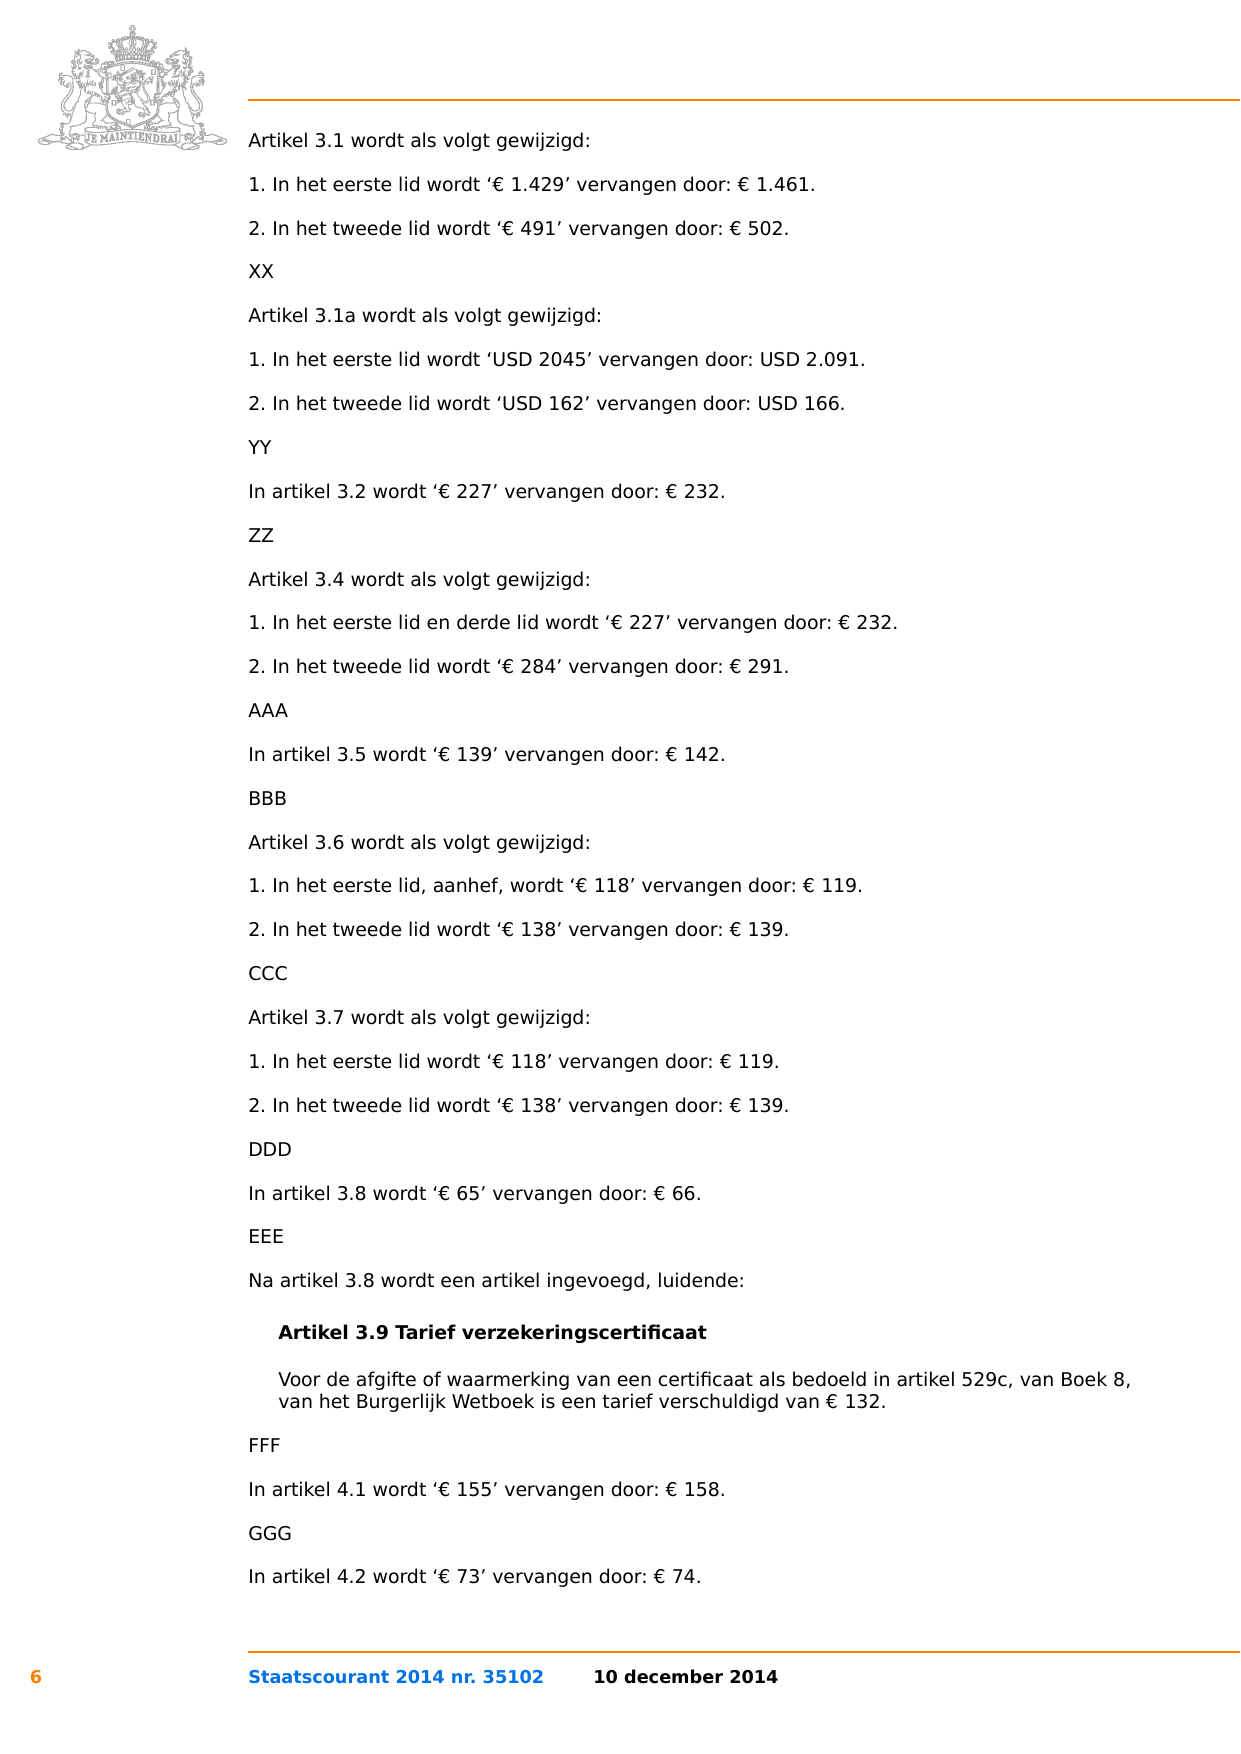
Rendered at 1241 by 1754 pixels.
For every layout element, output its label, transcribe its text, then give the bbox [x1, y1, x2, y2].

text 1. In het eerste lid, aanhef, wordt ‘€ 118’ vervangen door: € 119. [248, 875, 1163, 897]
text 1. In het eerste lid wordt ‘€ 118’ vervangen door: € 119. [248, 1051, 1163, 1073]
text Artikel 3.4 wordt als volgt gewijzigd: [248, 568, 1163, 590]
text 2. In het tweede lid wordt ‘€ 138’ vervangen door: € 139. [248, 1095, 1163, 1117]
picture [38, 25, 227, 150]
text In artikel 3.5 wordt ‘€ 139’ vervangen door: € 142. [248, 744, 1163, 766]
text 2. In het tweede lid wordt ‘€ 284’ vervangen door: € 291. [248, 656, 1163, 678]
text 1. In het eerste lid wordt ‘€ 1.429’ vervangen door: € 1.461. [248, 174, 1163, 196]
text 2. In het tweede lid wordt ‘USD 162’ vervangen door: USD 166. [248, 393, 1163, 415]
text ZZ [248, 524, 1163, 547]
text Voor de afgifte of waarmerking van een certificaat als bedoeld in artikel 529c, van Boek 8, van het Burgerlijk Wetboek is een tarief verschuldigd van € 132. [278, 1369, 1163, 1413]
text AAA [248, 700, 1163, 722]
text 2. In het tweede lid wordt ‘€ 138’ vervangen door: € 139. [248, 919, 1163, 941]
text FFF [248, 1435, 1163, 1457]
text GGG [248, 1523, 1163, 1544]
text CCC [248, 963, 1163, 985]
text Na artikel 3.8 wordt een artikel ingevoegd, luidende: [248, 1270, 1163, 1292]
text In artikel 4.1 wordt ‘€ 155’ vervangen door: € 158. [248, 1479, 1163, 1501]
text In artikel 4.2 wordt ‘€ 73’ vervangen door: € 74. [248, 1566, 1163, 1588]
text Artikel 3.6 wordt als volgt gewijzigd: [248, 832, 1163, 853]
text DDD [248, 1138, 1163, 1161]
text 1. In het eerste lid wordt ‘USD 2045’ vervangen door: USD 2.091. [248, 349, 1163, 371]
text Artikel 3.1a wordt als volgt gewijzigd: [248, 305, 1163, 327]
text XX [248, 261, 1163, 283]
text 1. In het eerste lid en derde lid wordt ‘€ 227’ vervangen door: € 232. [248, 612, 1163, 634]
text Artikel 3.1 wordt als volgt gewijzigd: [248, 130, 1163, 152]
text YY [248, 437, 1163, 459]
text In artikel 3.8 wordt ‘€ 65’ vervangen door: € 66. [248, 1182, 1163, 1204]
text In artikel 3.2 wordt ‘€ 227’ vervangen door: € 232. [248, 481, 1163, 503]
text EEE [248, 1226, 1163, 1248]
text Artikel 3.7 wordt als volgt gewijzigd: [248, 1007, 1163, 1029]
text BBB [248, 788, 1163, 810]
text 2. In het tweede lid wordt ‘€ 491’ vervangen door: € 502. [248, 218, 1163, 239]
subtitle Artikel 3.9 Tarief verzekeringscertificaat [278, 1322, 1163, 1344]
